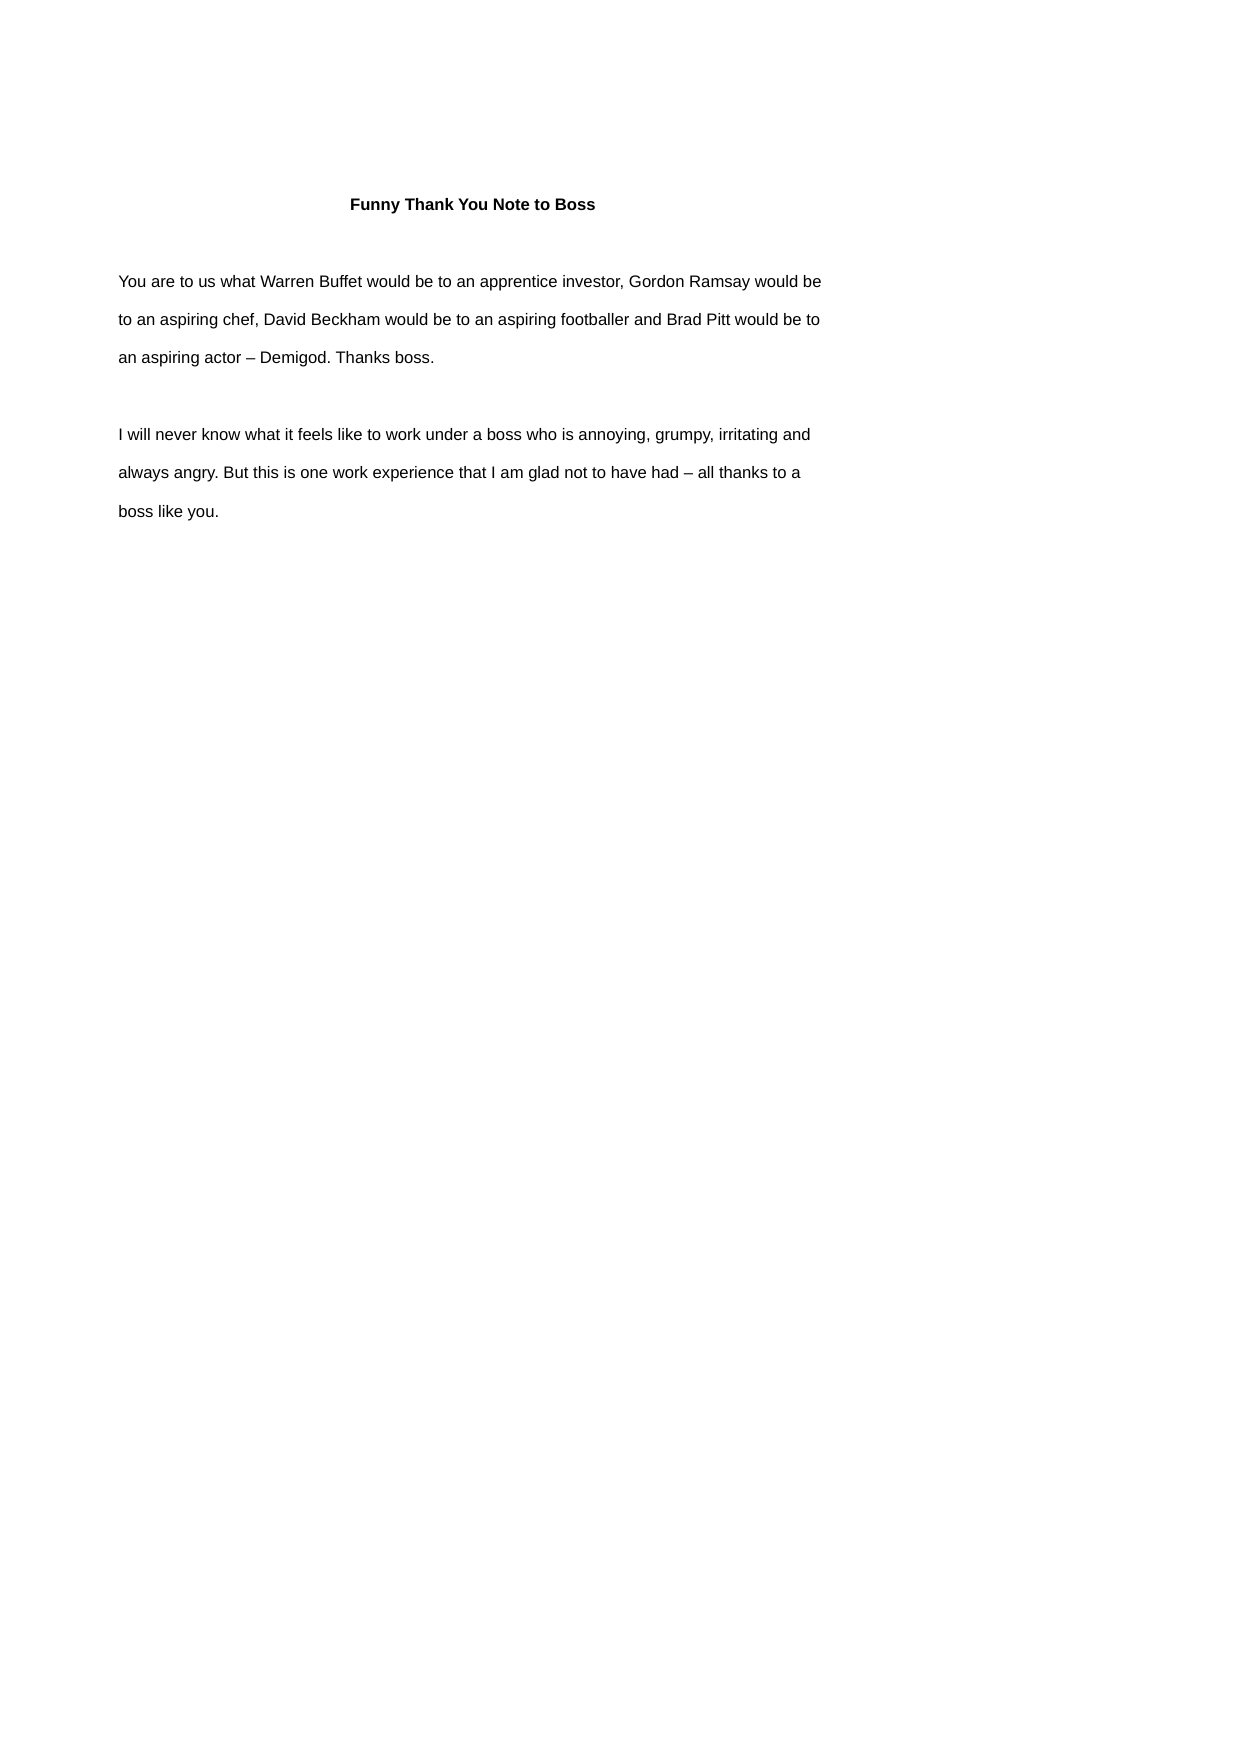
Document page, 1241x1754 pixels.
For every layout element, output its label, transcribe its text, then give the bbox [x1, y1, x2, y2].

text Funny Thank You Note to Boss [118, 195, 827, 214]
text I will never know what it feels like to work under a boss who is annoying, grumpy, irritating and always angry. But this is one work experience that I am glad not to have had – all thanks to a boss like you. [118, 425, 827, 521]
text You are to us what Warren Buffet would be to an apprentice investor, Gordon Ramsay would be to an aspiring chef, David Beckham would be to an aspiring footballer and Brad Pitt would be to an aspiring actor – Demigod. Thanks boss. [118, 271, 827, 367]
